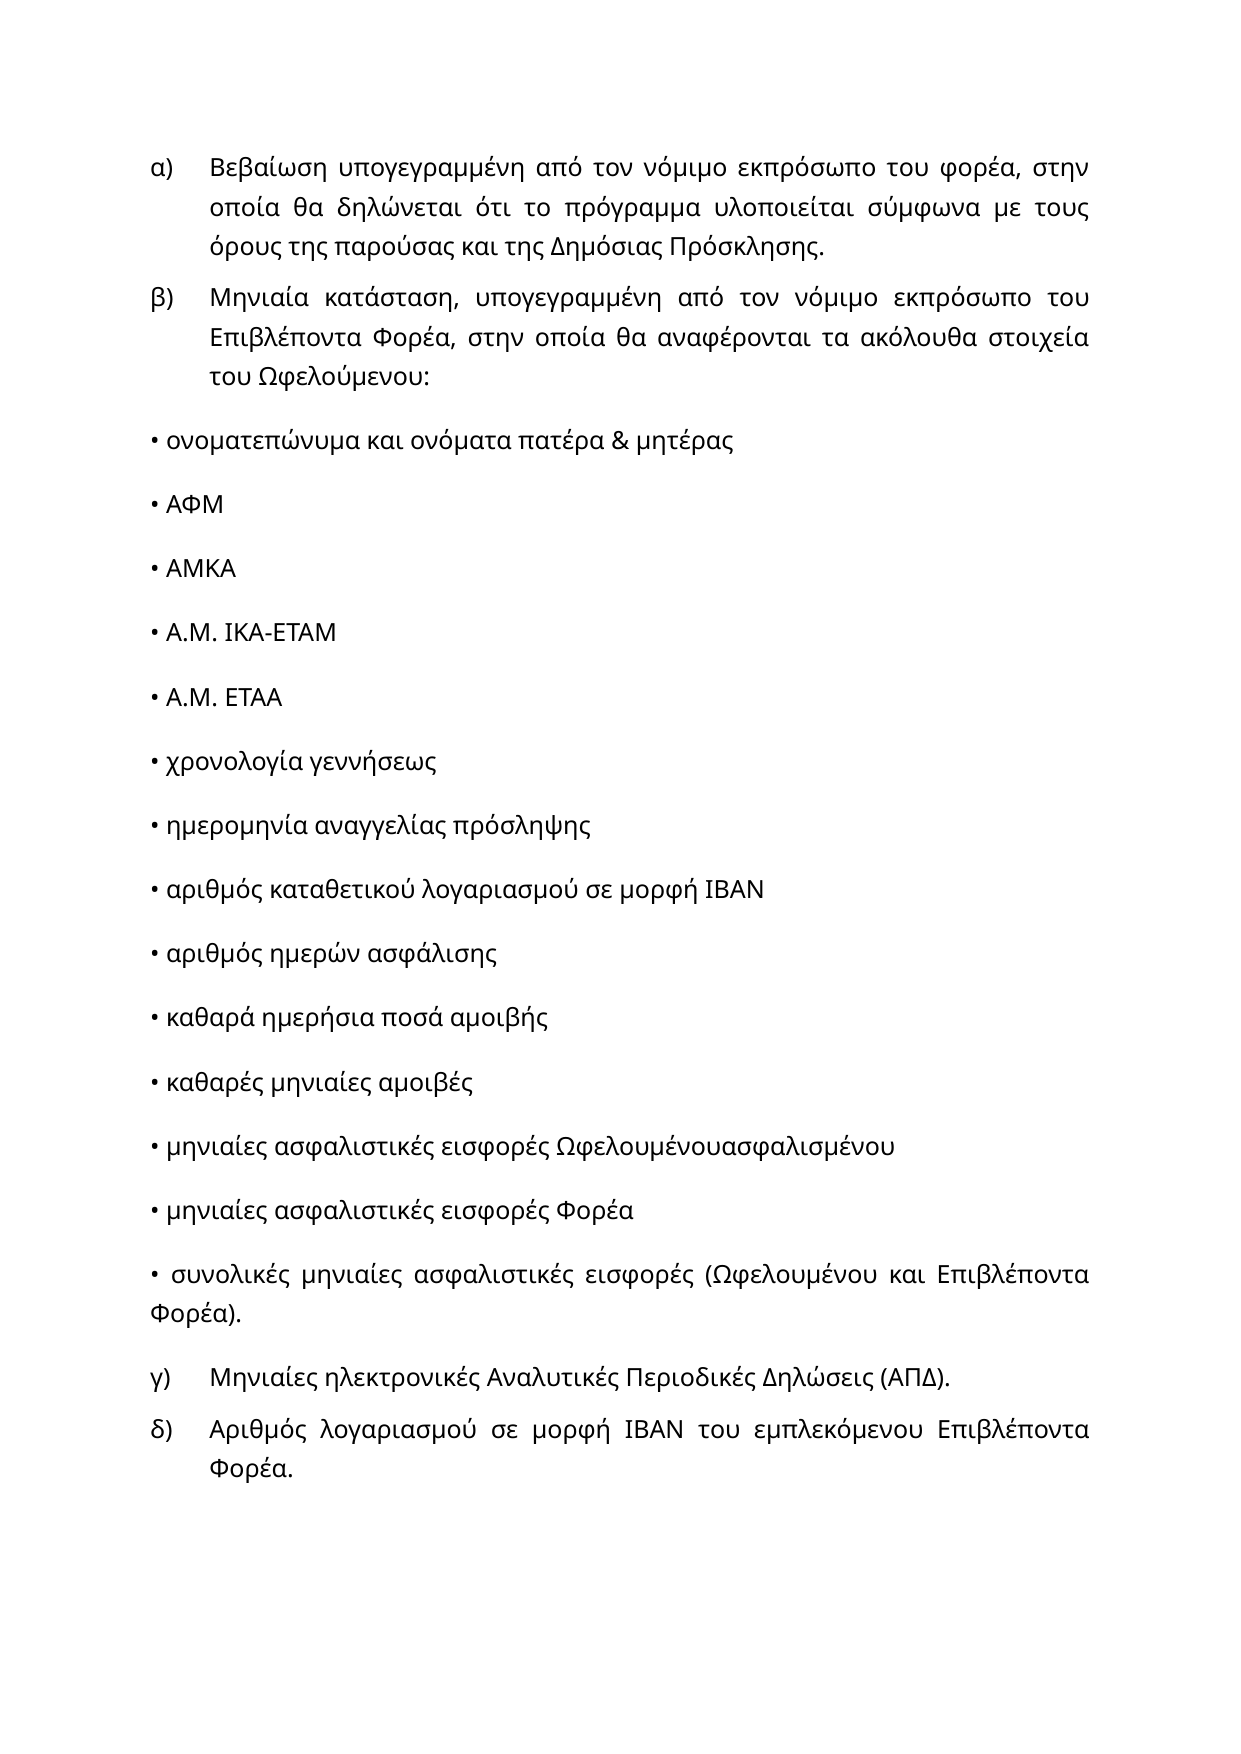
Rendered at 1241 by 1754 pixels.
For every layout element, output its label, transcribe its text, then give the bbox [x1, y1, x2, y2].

text • Α.Μ. ΙΚΑ-ΕΤΑΜ [150, 615, 1090, 649]
list β) Μηνιαία κατάσταση, υπογεγραμμένη από τον νόμιμο εκπρόσωπο του Επιβλέποντα Φορέα, στην οποία θα αναφέρονται τα ακόλουθα στοιχεία του Ωφελούμενου: [150, 280, 1090, 392]
list α) Βεβαίωση υπογεγραμμένη από τον νόμιμο εκπρόσωπο του φορέα, στην οποία θα δηλώνεται ότι το πρόγραμμα υλοποιείται σύμφωνα με τους όρους της παρούσας και της Δημόσιας Πρόσκλησης. [150, 150, 1090, 262]
text • μηνιαίες ασφαλιστικές εισφορές Ωφελουμένουασφαλισμένου [150, 1128, 1090, 1162]
text • μηνιαίες ασφαλιστικές εισφορές Φορέα [150, 1192, 1090, 1227]
text • Α.Μ. ΕΤΑΑ [150, 679, 1090, 713]
text • καθαρές μηνιαίες αμοιβές [150, 1064, 1090, 1098]
text • αριθμός ημερών ασφάλισης [150, 936, 1090, 970]
text • ημερομηνία αναγγελίας πρόσληψης [150, 807, 1090, 842]
text • καθαρά ημερήσια ποσά αμοιβής [150, 1000, 1090, 1034]
text • χρονολογία γεννήσεως [150, 743, 1090, 777]
text • αριθμός καταθετικού λογαριασμού σε μορφή IBAN [150, 872, 1090, 906]
list δ) Αριθμός λογαριασμού σε μορφή IBAN του εμπλεκόμενου Επιβλέποντα Φορέα. [150, 1412, 1090, 1485]
text • ΑΜΚΑ [150, 551, 1090, 585]
list γ) Μηνιαίες ηλεκτρονικές Αναλυτικές Περιοδικές Δηλώσεις (ΑΠΔ). [150, 1360, 1090, 1394]
text • ΑΦΜ [150, 487, 1090, 521]
text • συνολικές μηνιαίες ασφαλιστικές εισφορές (Ωφελουμένου και Επιβλέποντα Φορέα). [150, 1257, 1090, 1330]
text • ονοματεπώνυμα και ονόματα πατέρα & μητέρας [150, 422, 1090, 457]
